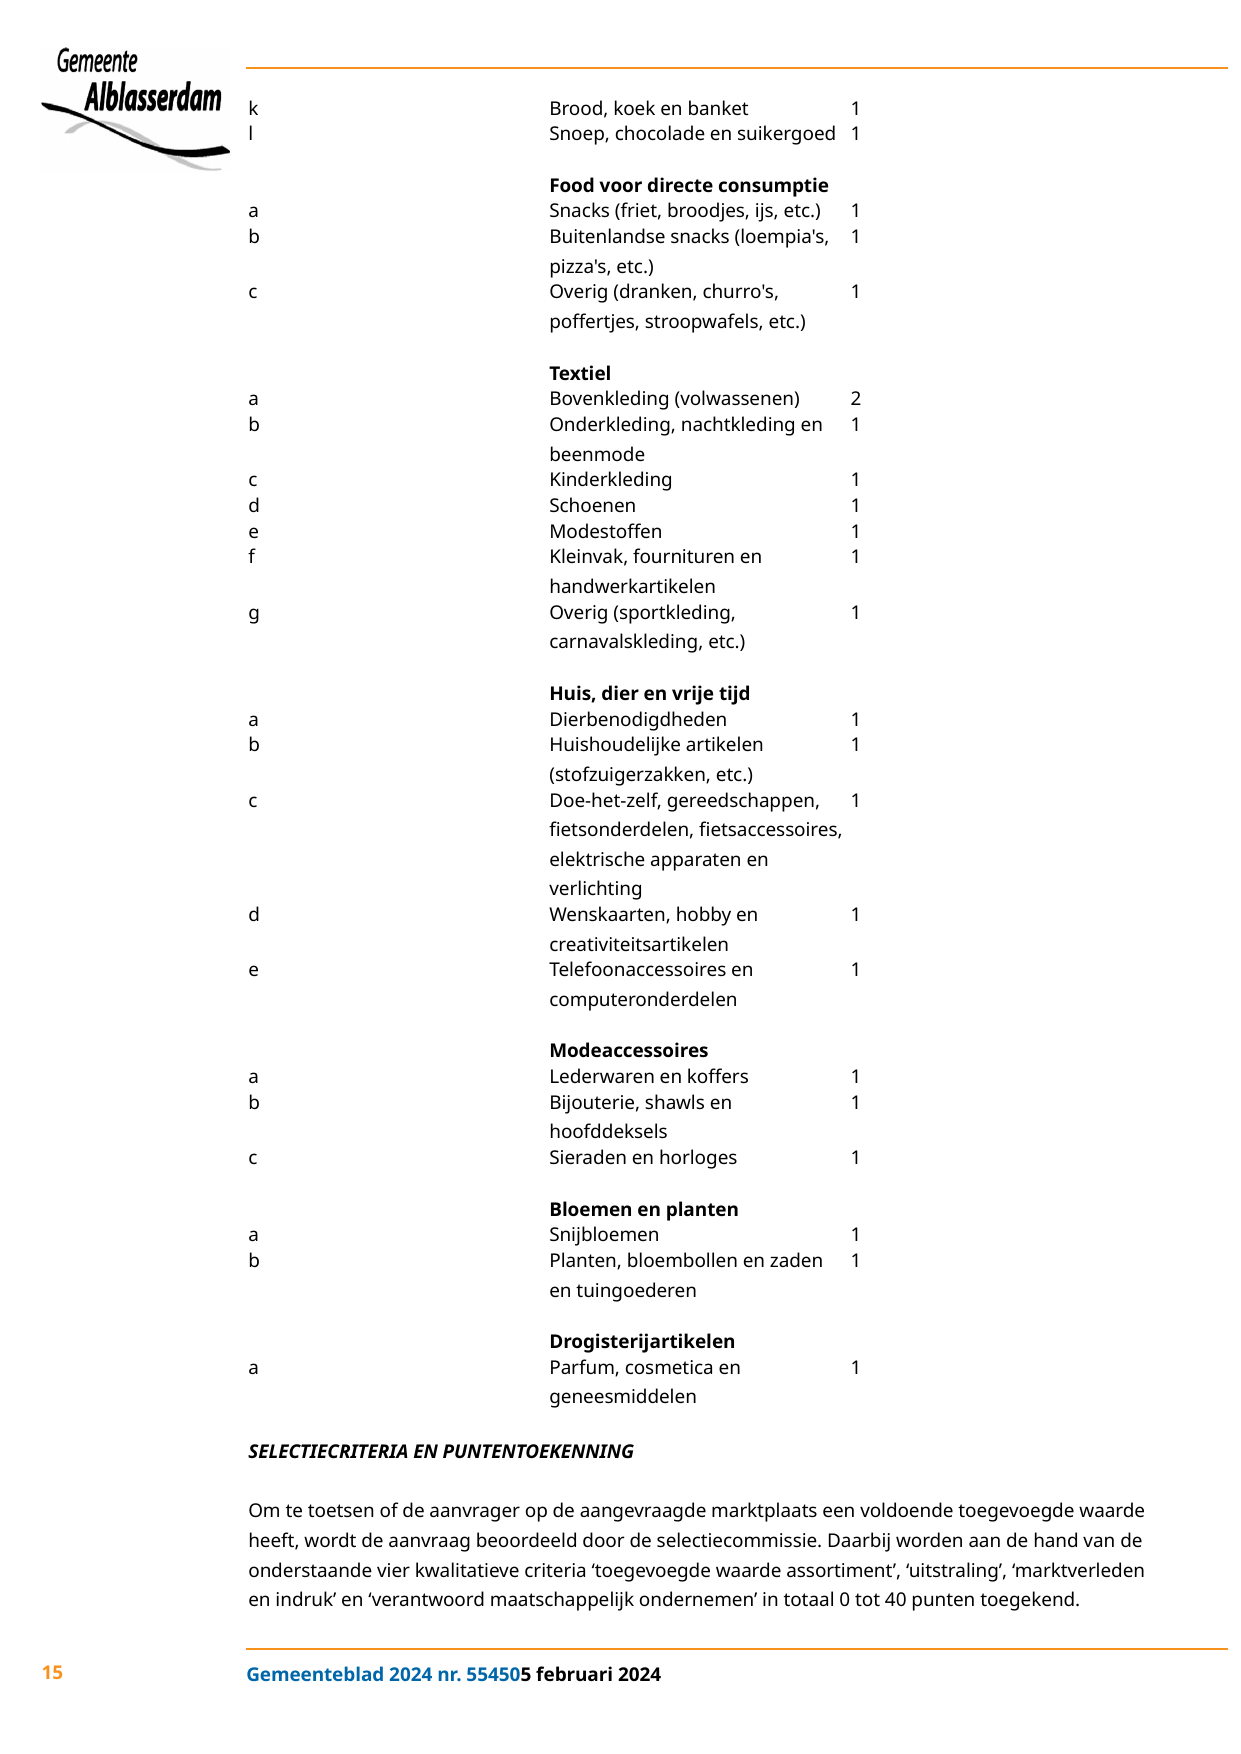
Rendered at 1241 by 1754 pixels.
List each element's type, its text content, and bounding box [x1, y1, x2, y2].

table_cell [549, 1170, 850, 1196]
table_cell b [248, 1089, 549, 1144]
table_cell Bloemen en planten [549, 1196, 850, 1222]
table_cell Bijouterie, shawls en hoofddeksels [549, 1089, 850, 1144]
table_cell 1 [850, 121, 1152, 146]
table_cell a [248, 386, 549, 411]
table_cell [549, 334, 850, 360]
table_cell Schoenen [549, 492, 850, 518]
table_cell 1 [850, 492, 1152, 518]
table_cell k [248, 95, 549, 121]
table_cell Textiel [549, 360, 850, 386]
table_cell [850, 1329, 1152, 1354]
table_cell [248, 360, 549, 386]
table_cell Overig (dranken, churro's, poffertjes, stroopwafels, etc.) [549, 279, 850, 334]
table_cell 1 [850, 279, 1152, 334]
picture [41, 47, 231, 172]
table_cell [248, 1038, 549, 1063]
table_cell a [248, 1064, 549, 1089]
table_cell [549, 1410, 850, 1435]
table_cell [549, 146, 850, 172]
table_cell 1 [850, 224, 1152, 279]
table_cell Huishoudelijke artikelen (stofzuigerzakken, etc.) [549, 732, 850, 787]
table_cell Drogisterijartikelen [549, 1329, 850, 1354]
table_cell e [248, 957, 549, 1012]
table_cell [850, 680, 1152, 706]
table_cell 1 [850, 95, 1152, 121]
table_cell f [248, 544, 549, 599]
table_cell 1 [850, 411, 1152, 467]
table_cell 2 [850, 386, 1152, 411]
table_cell [248, 1196, 549, 1222]
table_cell Doe-het-zelf, gereedschappen, fietsonderdelen, fietsaccessoires, elektrische apparaten en verlichting [549, 787, 850, 901]
table_cell Huis, dier en vrije tijd [549, 680, 850, 706]
table_cell [850, 360, 1152, 386]
table_cell [248, 1012, 549, 1038]
table_cell Snoep, chocolade en suikergoed [549, 121, 850, 146]
table_cell [248, 1303, 549, 1328]
table_cell Modestoffen [549, 518, 850, 544]
table_cell [850, 1170, 1152, 1196]
table_cell Parfum, cosmetica en geneesmiddelen [549, 1354, 850, 1409]
table_cell a [248, 706, 549, 732]
table_cell Snacks (friet, broodjes, ijs, etc.) [549, 198, 850, 223]
text Om te toetsen of de aanvrager op de aangevraagde marktplaats een voldoende toegevoegde waarde heeft, wordt de aanvraag beoordeeld door de selectiecommissie. Daarbij worden aan de hand van de onderstaande vier kwalitatieve criteria ‘toegevoegde waarde assortiment’, ‘uitstraling’, ‘marktverleden en indruk’ en ‘verantwoord maatschappelijk ondernemen’ in totaal 0 tot 40 punten toegekend. [248, 1498, 1152, 1612]
table_cell c [248, 467, 549, 492]
table_cell 1 [850, 1064, 1152, 1089]
table_cell Planten, bloembollen en zaden en tuingoederen [549, 1248, 850, 1303]
table_cell 1 [850, 957, 1152, 1012]
table_cell Overig (sportkleding, carnavalskleding, etc.) [549, 599, 850, 654]
table_cell e [248, 518, 549, 544]
table_cell 1 [850, 1222, 1152, 1247]
table_cell 1 [850, 901, 1152, 957]
table_cell Lederwaren en koffers [549, 1064, 850, 1089]
table_cell 1 [850, 732, 1152, 787]
table_cell [248, 1329, 549, 1354]
table_cell Dierbenodigdheden [549, 706, 850, 732]
table_cell c [248, 279, 549, 334]
table_cell 1 [850, 787, 1152, 901]
table_cell 1 [850, 1145, 1152, 1170]
table_cell [549, 654, 850, 680]
table_cell [248, 146, 549, 172]
table_cell 1 [850, 1248, 1152, 1303]
table_cell [850, 146, 1152, 172]
table_cell [248, 680, 549, 706]
table_cell Modeaccessoires [549, 1038, 850, 1063]
table_cell b [248, 224, 549, 279]
table_cell a [248, 1354, 549, 1409]
table_cell Snijbloemen [549, 1222, 850, 1247]
table_cell 1 [850, 198, 1152, 223]
table_cell 1 [850, 467, 1152, 492]
table_cell [248, 1170, 549, 1196]
table_cell d [248, 492, 549, 518]
table_cell [850, 334, 1152, 360]
table_cell 1 [850, 1089, 1152, 1144]
table_cell [850, 1012, 1152, 1038]
table_cell [850, 1410, 1152, 1435]
table_cell Food voor directe consumptie [549, 172, 850, 198]
table_cell [248, 1410, 549, 1435]
table_cell [850, 654, 1152, 680]
table_cell [549, 1303, 850, 1328]
table_cell b [248, 732, 549, 787]
table_cell a [248, 198, 549, 223]
table_cell [549, 1012, 850, 1038]
table_cell Bovenkleding (volwassenen) [549, 386, 850, 411]
table_cell [248, 172, 549, 198]
table_cell [850, 1038, 1152, 1063]
table_cell 1 [850, 599, 1152, 654]
table_cell g [248, 599, 549, 654]
table_cell [248, 654, 549, 680]
table_cell c [248, 1145, 549, 1170]
table_cell Onderkleding, nachtkleding en beenmode [549, 411, 850, 467]
table_cell a [248, 1222, 549, 1247]
text SELECTIECRITERIA EN PUNTENTOEKENNING [248, 1438, 1152, 1464]
table_cell 1 [850, 706, 1152, 732]
table_cell Telefoonaccessoires en computeronderdelen [549, 957, 850, 1012]
table_cell Kleinvak, fournituren en handwerkartikelen [549, 544, 850, 599]
table_cell c [248, 787, 549, 901]
table_cell Brood, koek en banket [549, 95, 850, 121]
table_cell l [248, 121, 549, 146]
table_cell [850, 172, 1152, 198]
table_cell 1 [850, 1354, 1152, 1409]
table_cell [248, 334, 549, 360]
table_cell Buitenlandse snacks (loempia's, pizza's, etc.) [549, 224, 850, 279]
table_cell b [248, 411, 549, 467]
table_cell [850, 1196, 1152, 1222]
table_cell Wenskaarten, hobby en creativiteitsartikelen [549, 901, 850, 957]
table_cell 1 [850, 544, 1152, 599]
table_cell [850, 1303, 1152, 1328]
table_cell Kinderkleding [549, 467, 850, 492]
table_cell Sieraden en horloges [549, 1145, 850, 1170]
table_cell b [248, 1248, 549, 1303]
table_cell d [248, 901, 549, 957]
table_cell 1 [850, 518, 1152, 544]
